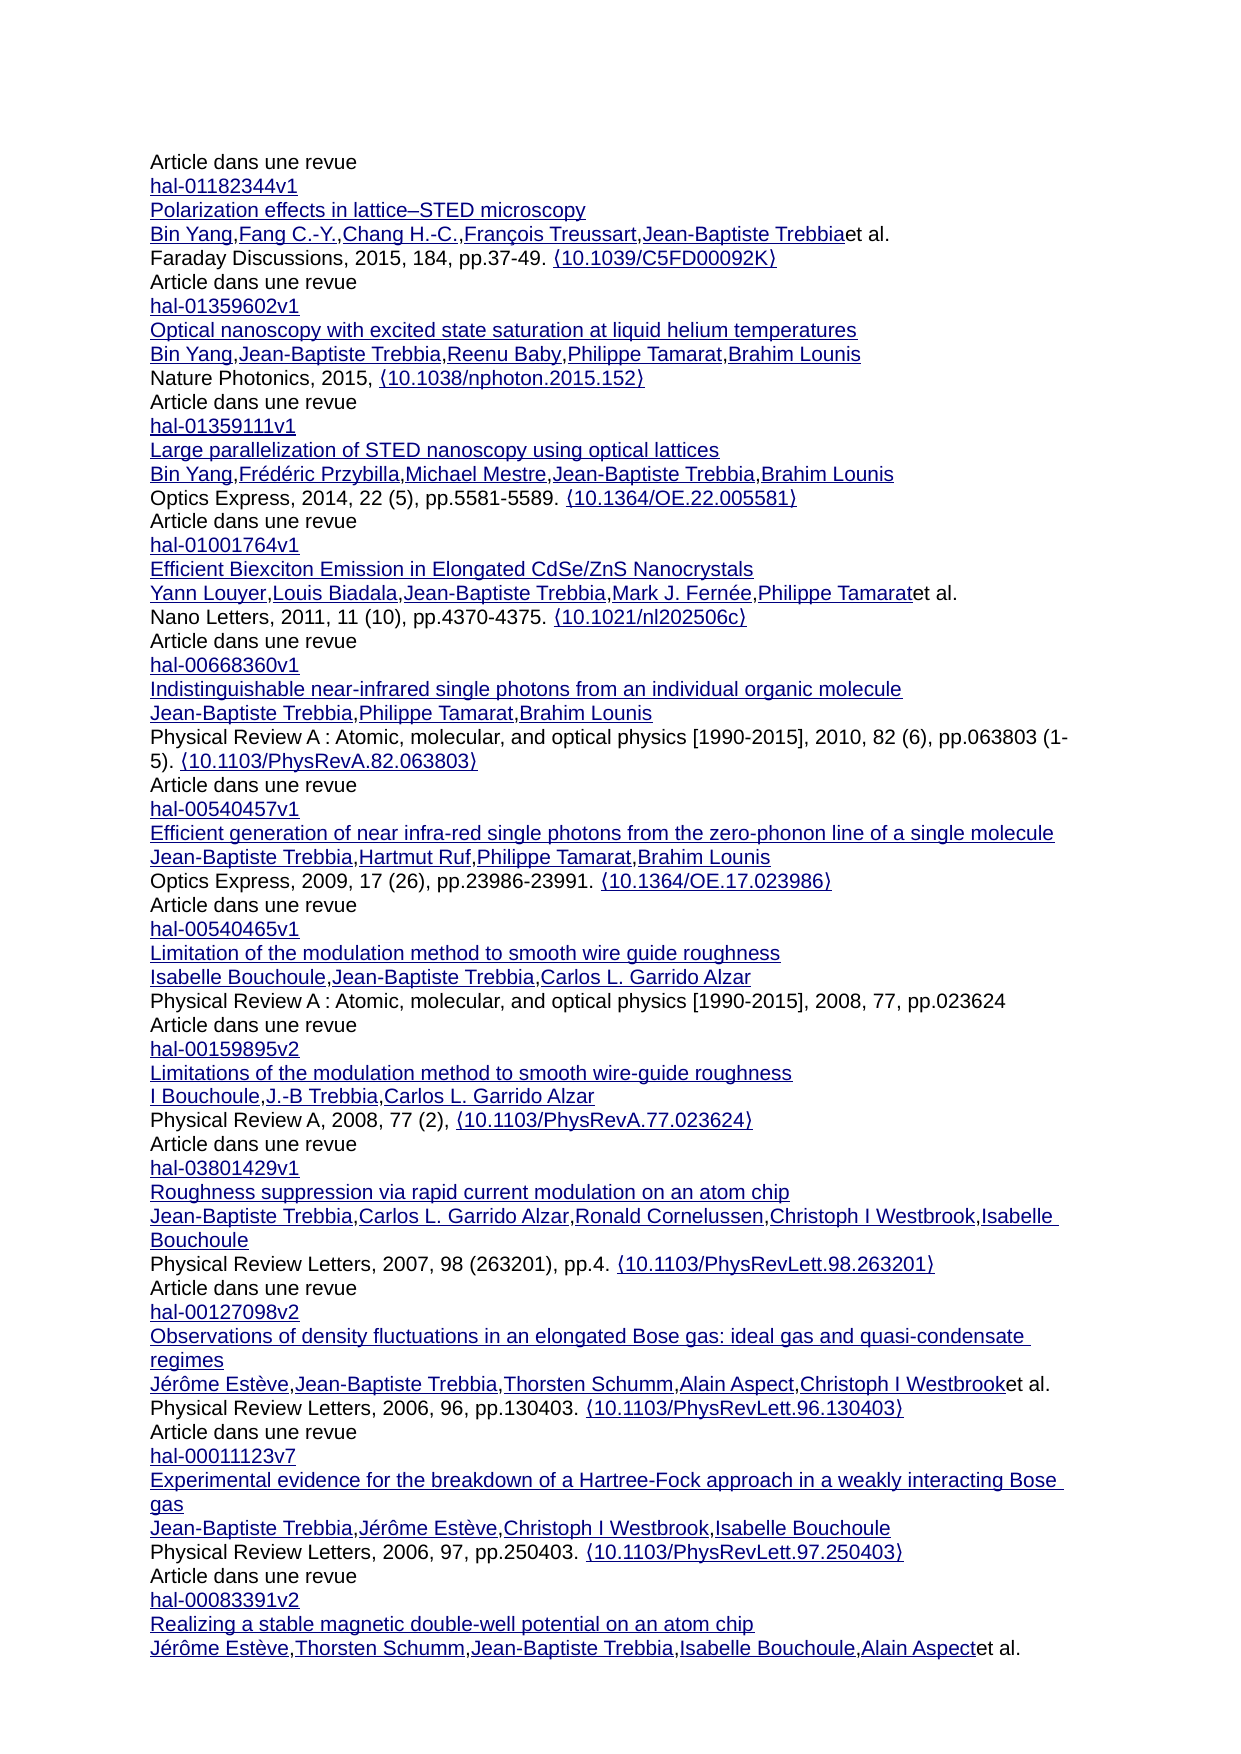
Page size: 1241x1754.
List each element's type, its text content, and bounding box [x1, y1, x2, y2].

table_cell Optical nanoscopy with excited state saturation at liquid helium temperatures Bin Yang,Jean-Baptiste Trebbia,Reenu Baby,Philippe Tamarat,Brahim Lounis Nature Photonics, 2015, ⟨10.1038/nphoton.2015.152⟩ Article dans une revue hal-01359111v1 [150, 318, 1090, 437]
table_cell Article dans une revue hal-01182344v1 [150, 150, 1090, 198]
table_cell Realizing a stable magnetic double-well potential on an atom chip Jérôme Estève,Thorsten Schumm,Jean-Baptiste Trebbia,Isabelle Bouchoule,Alain Aspectet al. [150, 1611, 1090, 1659]
table_cell Experimental evidence for the breakdown of a Hartree-Fock approach in a weakly interacting Bose gas Jean-Baptiste Trebbia,Jérôme Estève,Christoph I Westbrook,Isabelle Bouchoule Physical Review Letters, 2006, 97, pp.250403. ⟨10.1103/PhysRevLett.97.250403⟩ Article dans une revue hal-00083391v2 [150, 1468, 1090, 1611]
table_cell Polarization effects in lattice–STED microscopy Bin Yang,Fang C.-Y.,Chang H.-C.,François Treussart,Jean-Baptiste Trebbiaet al. Faraday Discussions, 2015, 184, pp.37-49. ⟨10.1039/C5FD00092K⟩ Article dans une revue hal-01359602v1 [150, 198, 1090, 318]
table_cell Limitations of the modulation method to smooth wire-guide roughness I Bouchoule,J.-B Trebbia,Carlos L. Garrido Alzar Physical Review A, 2008, 77 (2), ⟨10.1103/PhysRevA.77.023624⟩ Article dans une revue hal-03801429v1 [150, 1060, 1090, 1180]
table_cell Indistinguishable near-infrared single photons from an individual organic molecule Jean-Baptiste Trebbia,Philippe Tamarat,Brahim Lounis Physical Review A : Atomic, molecular, and optical physics [1990-2015], 2010, 82 (6), pp.063803 (1-5). ⟨10.1103/PhysRevA.82.063803⟩ Article dans une revue hal-00540457v1 [150, 677, 1090, 821]
table_cell Efficient generation of near infra-red single photons from the zero-phonon line of a single molecule Jean-Baptiste Trebbia,Hartmut Ruf,Philippe Tamarat,Brahim Lounis Optics Express, 2009, 17 (26), pp.23986-23991. ⟨10.1364/OE.17.023986⟩ Article dans une revue hal-00540465v1 [150, 821, 1090, 941]
table_cell Limitation of the modulation method to smooth wire guide roughness Isabelle Bouchoule,Jean-Baptiste Trebbia,Carlos L. Garrido Alzar Physical Review A : Atomic, molecular, and optical physics [1990-2015], 2008, 77, pp.023624 Article dans une revue hal-00159895v2 [150, 941, 1090, 1060]
table_cell Large parallelization of STED nanoscopy using optical lattices Bin Yang,Frédéric Przybilla,Michael Mestre,Jean-Baptiste Trebbia,Brahim Lounis Optics Express, 2014, 22 (5), pp.5581-5589. ⟨10.1364/OE.22.005581⟩ Article dans une revue hal-01001764v1 [150, 438, 1090, 557]
table_cell Efficient Biexciton Emission in Elongated CdSe/ZnS Nanocrystals Yann Louyer,Louis Biadala,Jean-Baptiste Trebbia,Mark J. Fernée,Philippe Tamaratet al. Nano Letters, 2011, 11 (10), pp.4370-4375. ⟨10.1021/nl202506c⟩ Article dans une revue hal-00668360v1 [150, 557, 1090, 677]
table_cell Observations of density fluctuations in an elongated Bose gas: ideal gas and quasi-condensate regimes Jérôme Estève,Jean-Baptiste Trebbia,Thorsten Schumm,Alain Aspect,Christoph I Westbrooket al. Physical Review Letters, 2006, 96, pp.130403. ⟨10.1103/PhysRevLett.96.130403⟩ Article dans une revue hal-00011123v7 [150, 1324, 1090, 1468]
table_cell Roughness suppression via rapid current modulation on an atom chip Jean-Baptiste Trebbia,Carlos L. Garrido Alzar,Ronald Cornelussen,Christoph I Westbrook,Isabelle Bouchoule Physical Review Letters, 2007, 98 (263201), pp.4. ⟨10.1103/PhysRevLett.98.263201⟩ Article dans une revue hal-00127098v2 [150, 1180, 1090, 1324]
